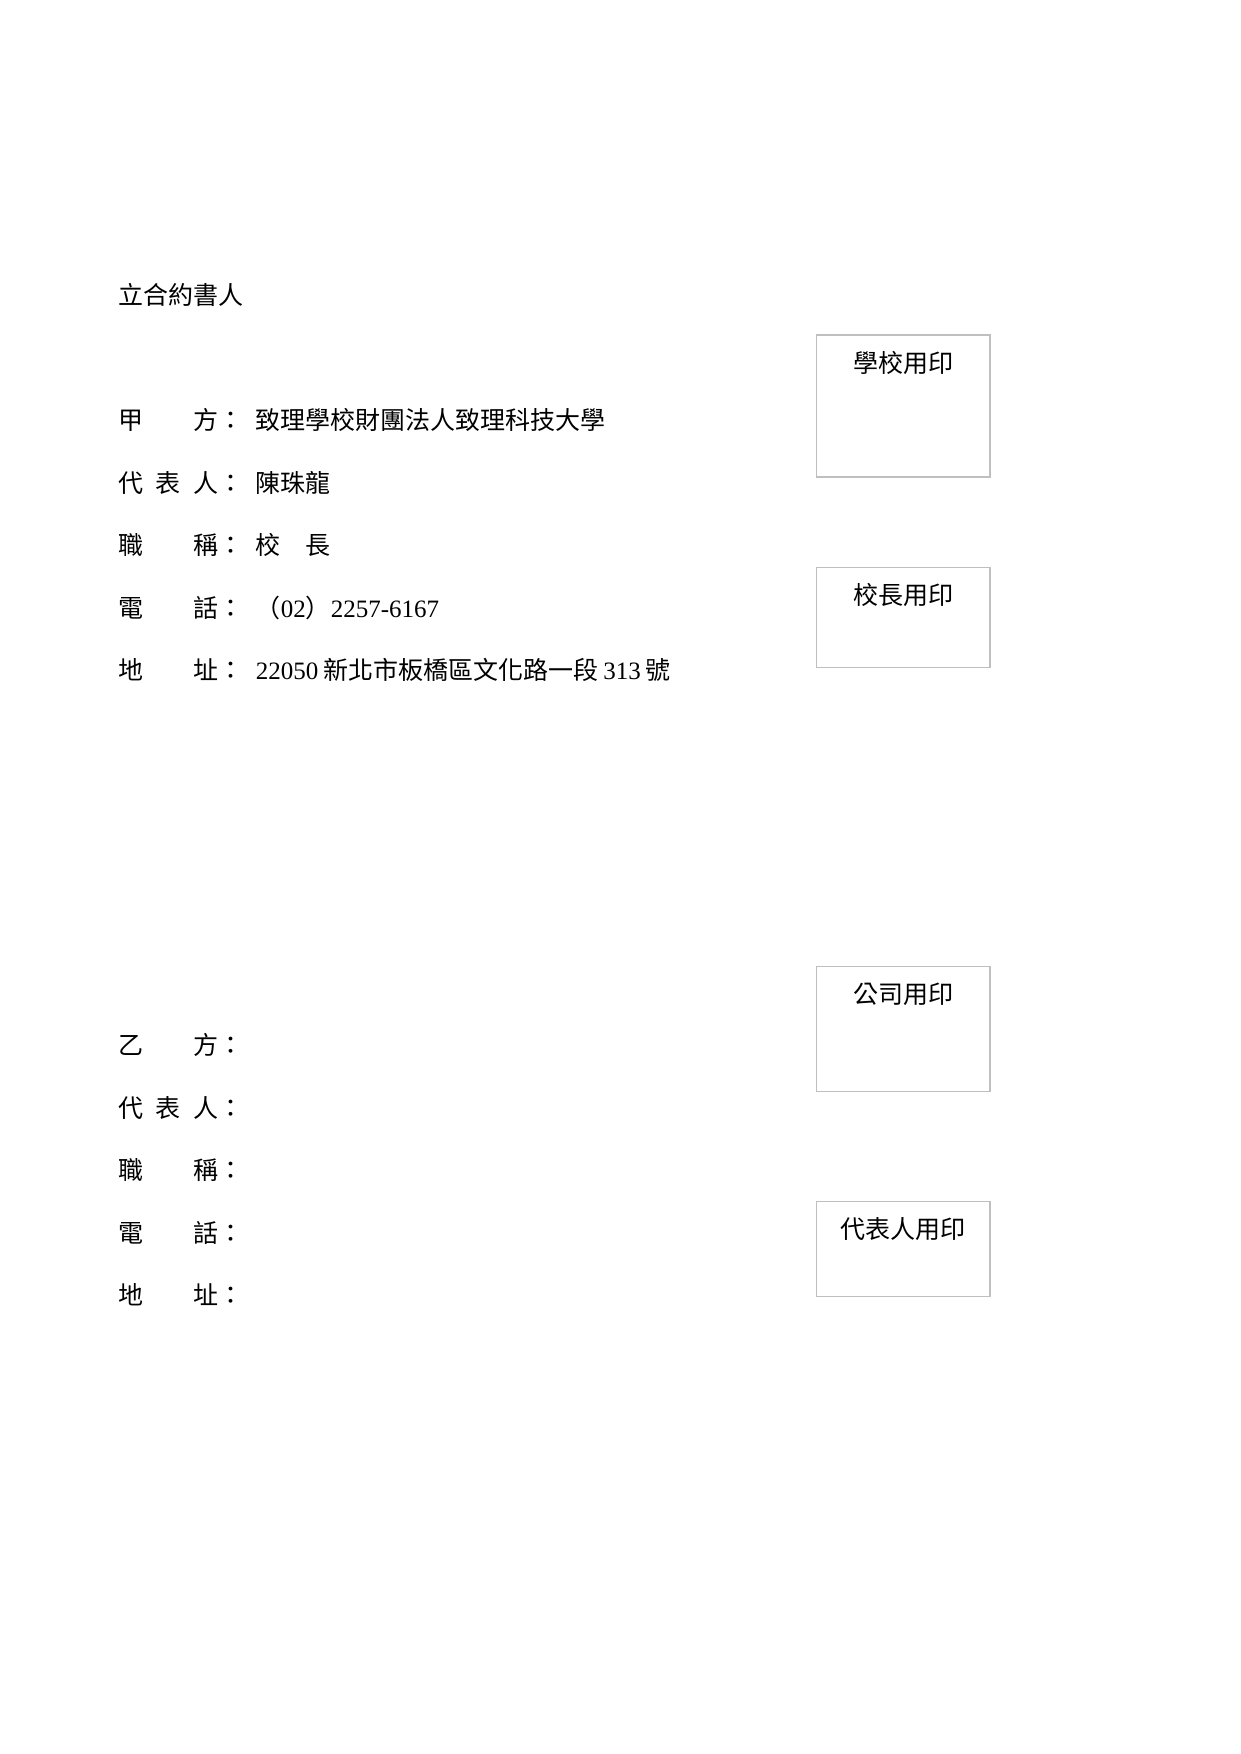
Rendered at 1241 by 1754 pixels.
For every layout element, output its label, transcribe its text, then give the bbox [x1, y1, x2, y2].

text 地 址： 22050新北市板橋區文化路一段313號 [118, 627, 1119, 689]
text [991, 1002, 1119, 1064]
text 立合約書人 [118, 252, 1119, 314]
text 地 址： [118, 1252, 1119, 1314]
text [991, 377, 1119, 439]
text 電 話： [118, 1189, 1119, 1252]
text 校長用印 [832, 576, 974, 612]
text 代 表 人： 陳珠龍 [118, 439, 1119, 502]
text 代表人用印 [832, 1209, 974, 1246]
text 電 話： （02）2257-6167 [118, 564, 1119, 627]
text 乙 方： [118, 1002, 816, 1064]
text 學校用印 [832, 343, 974, 379]
text 電 話： [817, 1202, 989, 1296]
text 電 話： （02）2257-6167 [817, 568, 989, 667]
text 職 稱： [118, 1127, 1119, 1189]
text 代 表 人： [118, 1064, 1119, 1127]
text 甲 方： 致理學校財團法人致理科技大學 [118, 377, 816, 439]
text 公司用印 [832, 975, 974, 1011]
text 職 稱： 校 長 [118, 502, 1119, 564]
